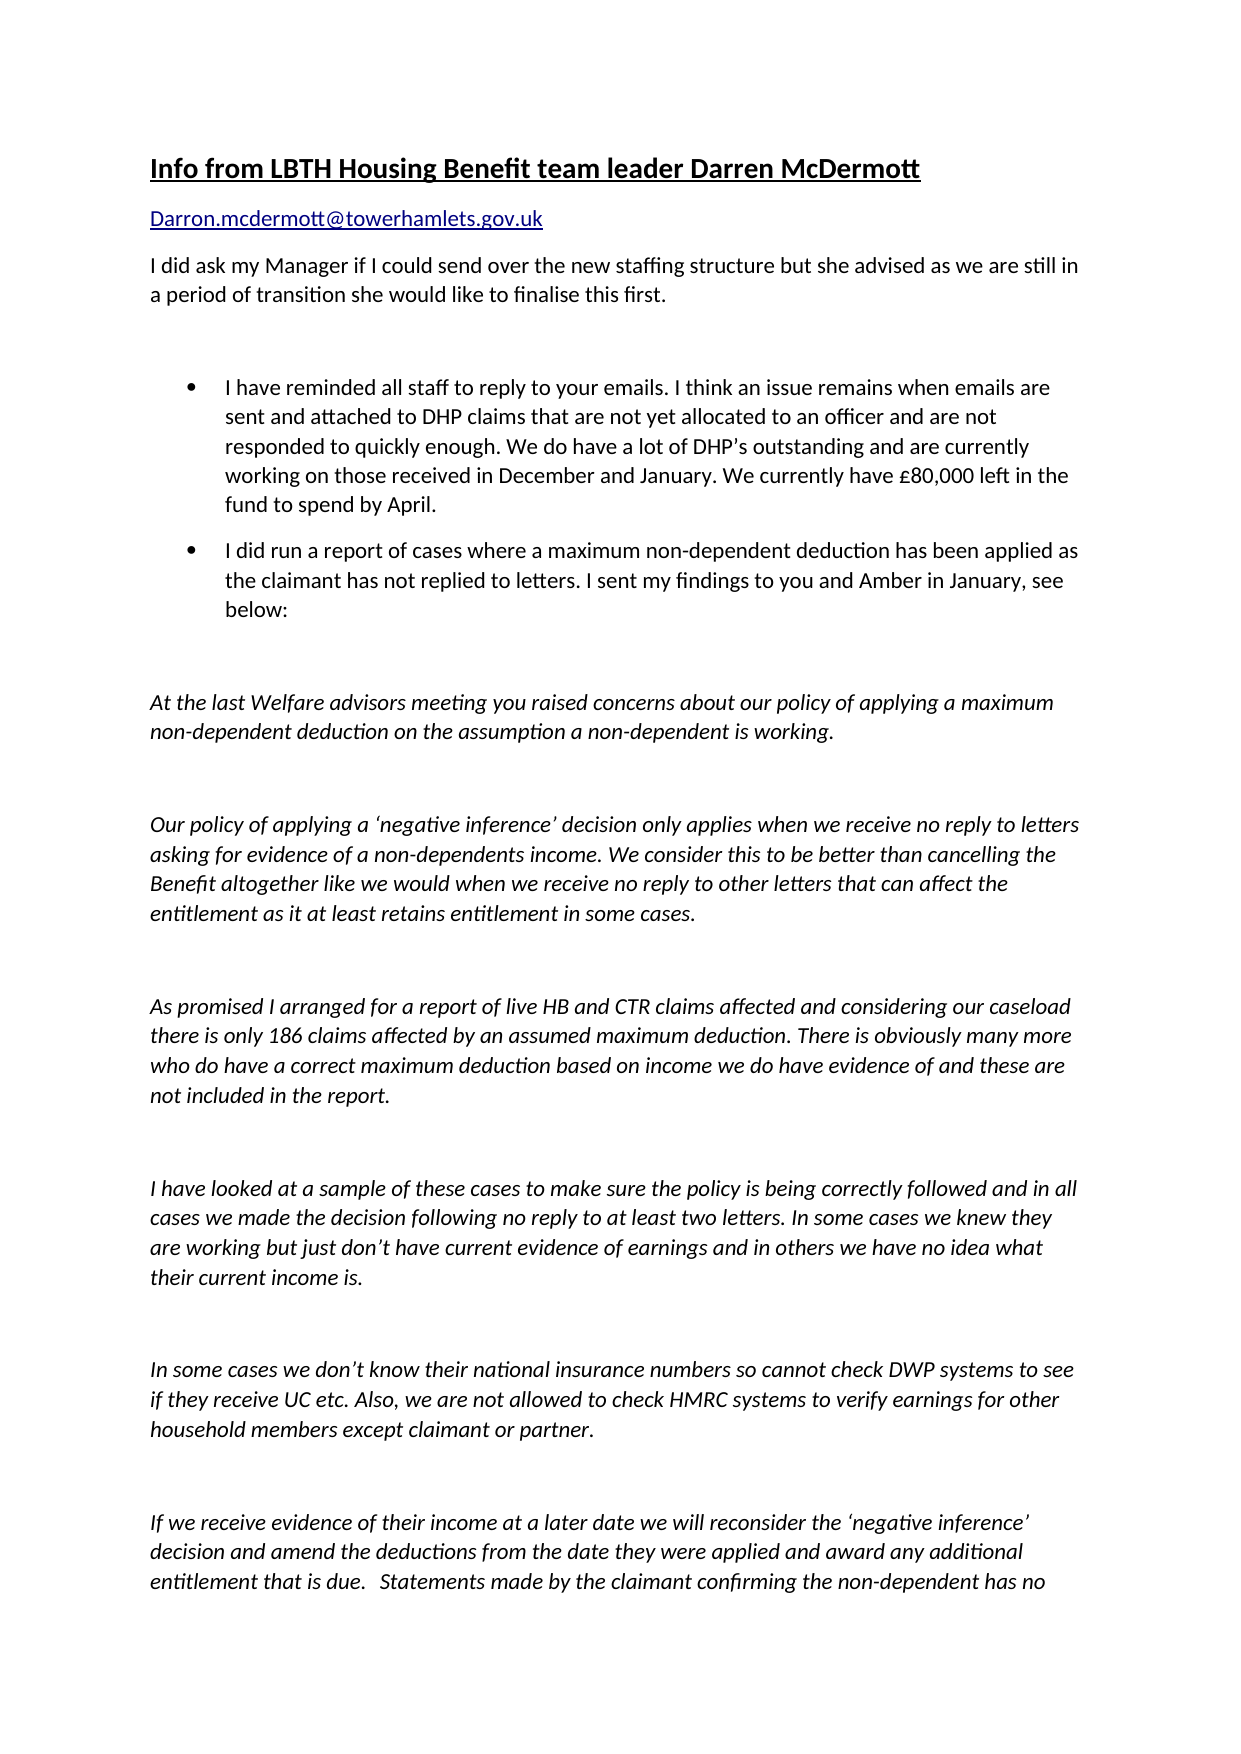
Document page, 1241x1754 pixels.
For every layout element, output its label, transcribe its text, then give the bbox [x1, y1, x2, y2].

text Darron.mcdermott@towerhamlets.gov.uk [150, 204, 1090, 232]
text At the last Welfare advisors meeting you raised concerns about our policy of applying a maximum non-dependent deduction on the assumption a non-dependent is working. [150, 688, 1090, 746]
text If we receive evidence of their income at a later date we will reconsider the ‘negative inference’ decision and amend the deductions from the date they were applied and award any additional entitlement that is due. Statements made by the claimant confirming the non-dependent has no [150, 1508, 1090, 1595]
text I did ask my Manager if I could send over the new staffing structure but she advised as we are still in a period of transition she would like to finalise this first. [150, 251, 1090, 308]
text Info from LBTH Housing Benefit team leader Darren McDermott [150, 150, 1090, 186]
text In some cases we don’t know their national insurance numbers so cannot check DWP systems to see if they receive UC etc. Also, we are not allowed to check HMRC systems to verify earnings for other household members except claimant or partner. [150, 1356, 1090, 1443]
text As promised I arranged for a report of live HB and CTR claims affected and considering our caseload there is only 186 claims affected by an assumed maximum deduction. There is obviously many more who do have a correct maximum deduction based on income we do have evidence of and these are not included in the report. [150, 992, 1090, 1109]
list I have reminded all staff to reply to your emails. I think an issue remains when emails are sent and attached to DHP claims that are not yet allocated to an officer and are not responded to quickly enough. We do have a lot of DHP’s outstanding and are currently working on those received in December and January. We currently have £80,000 left in the fund to spend by April. [187, 373, 1090, 519]
text Our policy of applying a ‘negative inference’ decision only applies when we receive no reply to letters asking for evidence of a non-dependents income. We consider this to be better than cancelling the Benefit altogether like we would when we receive no reply to other letters that can affect the entitlement as it at least retains entitlement in some cases. [150, 810, 1090, 927]
text I have looked at a sample of these cases to make sure the policy is being correctly followed and in all cases we made the decision following no reply to at least two letters. In some cases we knew they are working but just don’t have current evidence of earnings and in others we have no idea what their current income is. [150, 1174, 1090, 1291]
list I did run a report of cases where a maximum non-dependent deduction has been applied as the claimant has not replied to letters. I sent my findings to you and Amber in January, see below: [187, 537, 1090, 623]
